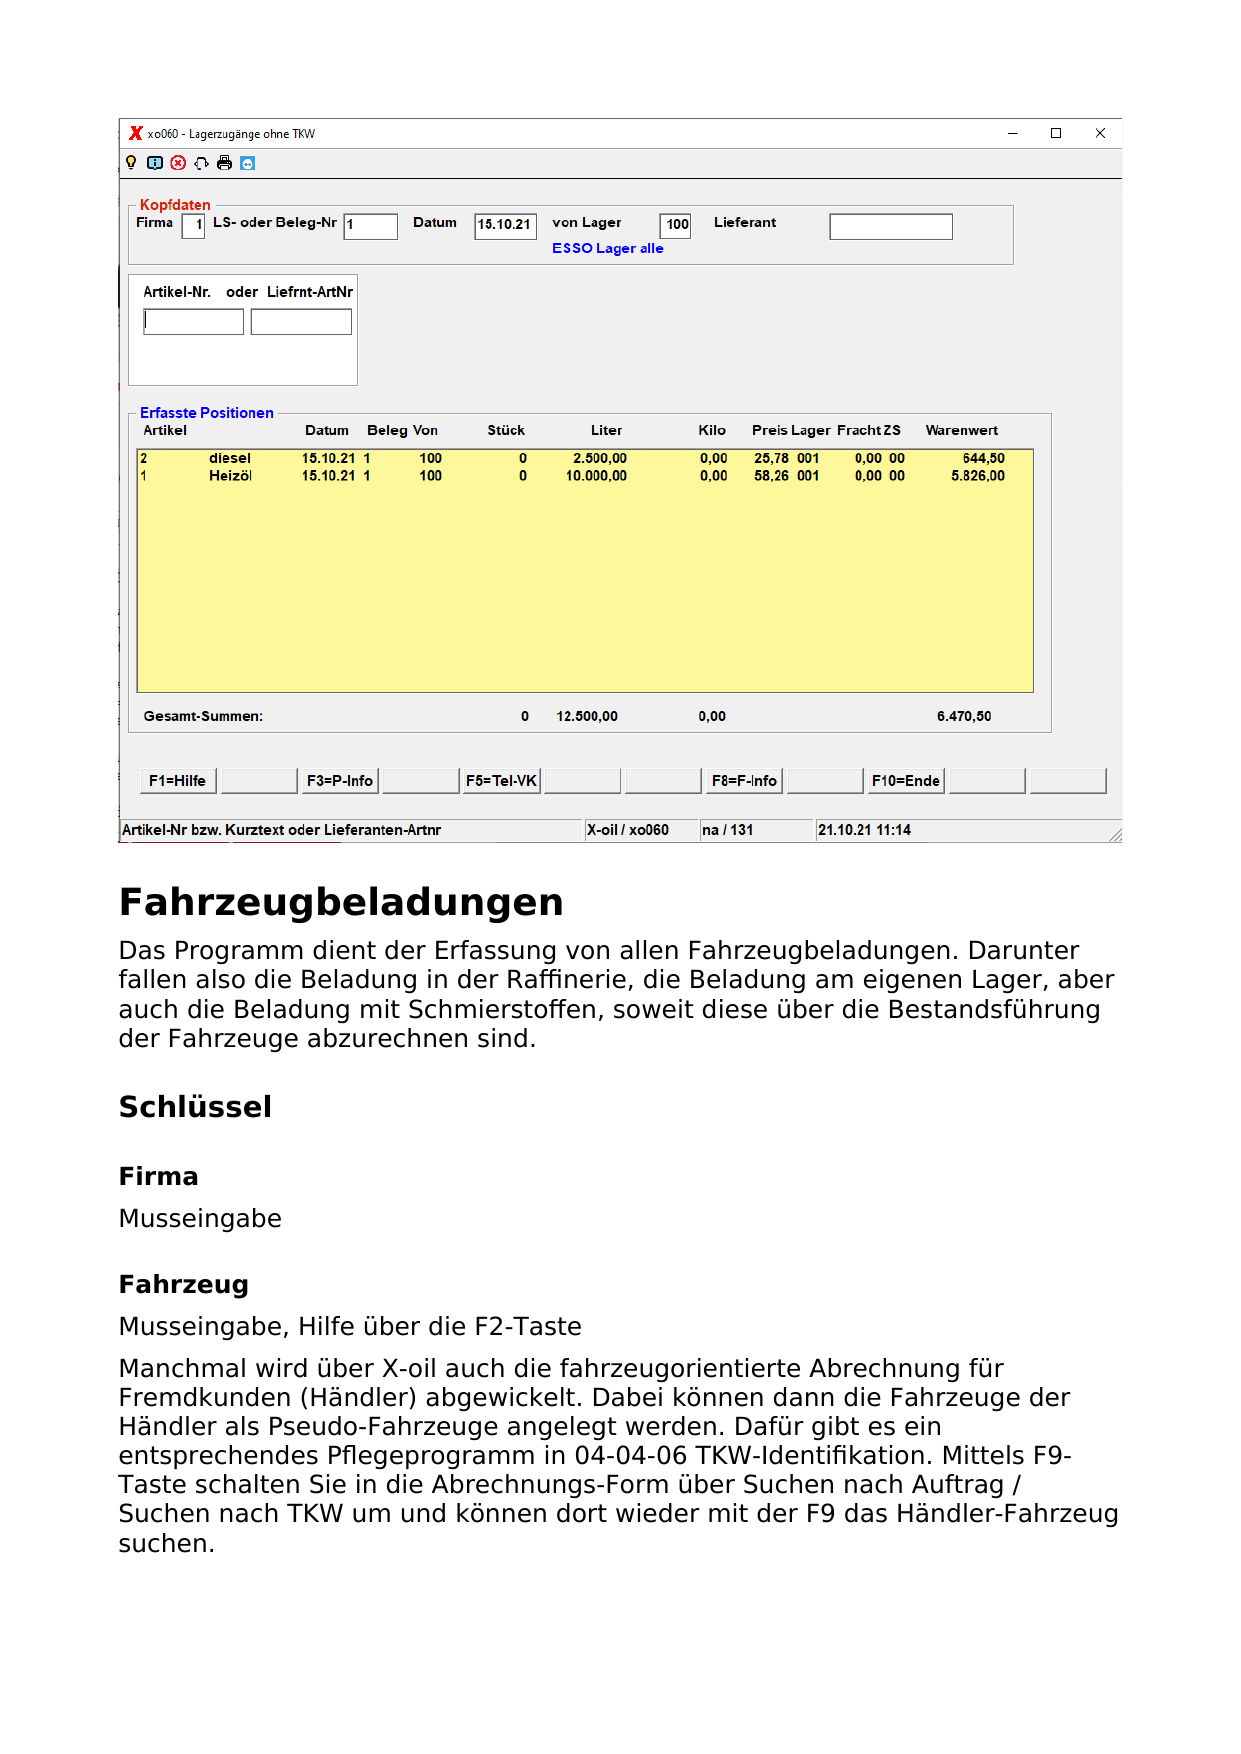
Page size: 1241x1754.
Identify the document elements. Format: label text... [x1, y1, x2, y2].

text Musseingabe, Hilfe über die F2-Taste [118, 1312, 1122, 1341]
subtitle Schlüssel [118, 1091, 1122, 1125]
text Manchmal wird über X-oil auch die fahrzeugorientierte Abrechnung für Fremdkunden (Händler) abgewickelt. Dabei können dann die Fahrzeuge der Händler als Pseudo-Fahrzeuge angelegt werden. Dafür gibt es ein entsprechendes Pflegeprogramm in 04-04-06 TKW-Identifikation. Mittels F9-Taste schalten Sie in die Abrechnungs-Form über Suchen nach Auftrag / Suchen nach TKW um und können dort wieder mit der F9 das Händler-Fahrzeug suchen. [118, 1354, 1122, 1558]
text Das Programm dient der Erfassung von allen Fahrzeugbeladungen. Darunter fallen also die Beladung in der Raffinerie, die Beladung am eigenen Lager, aber auch die Beladung mit Schmierstoffen, soweit diese über die Bestandsführung der Fahrzeuge abzurechnen sind. [118, 937, 1122, 1053]
subtitle Fahrzeug [118, 1271, 1122, 1300]
subtitle Firma [118, 1162, 1122, 1191]
text Musseingabe [118, 1204, 1122, 1233]
picture [118, 118, 1123, 843]
subtitle Fahrzeugbeladungen [118, 880, 1122, 924]
